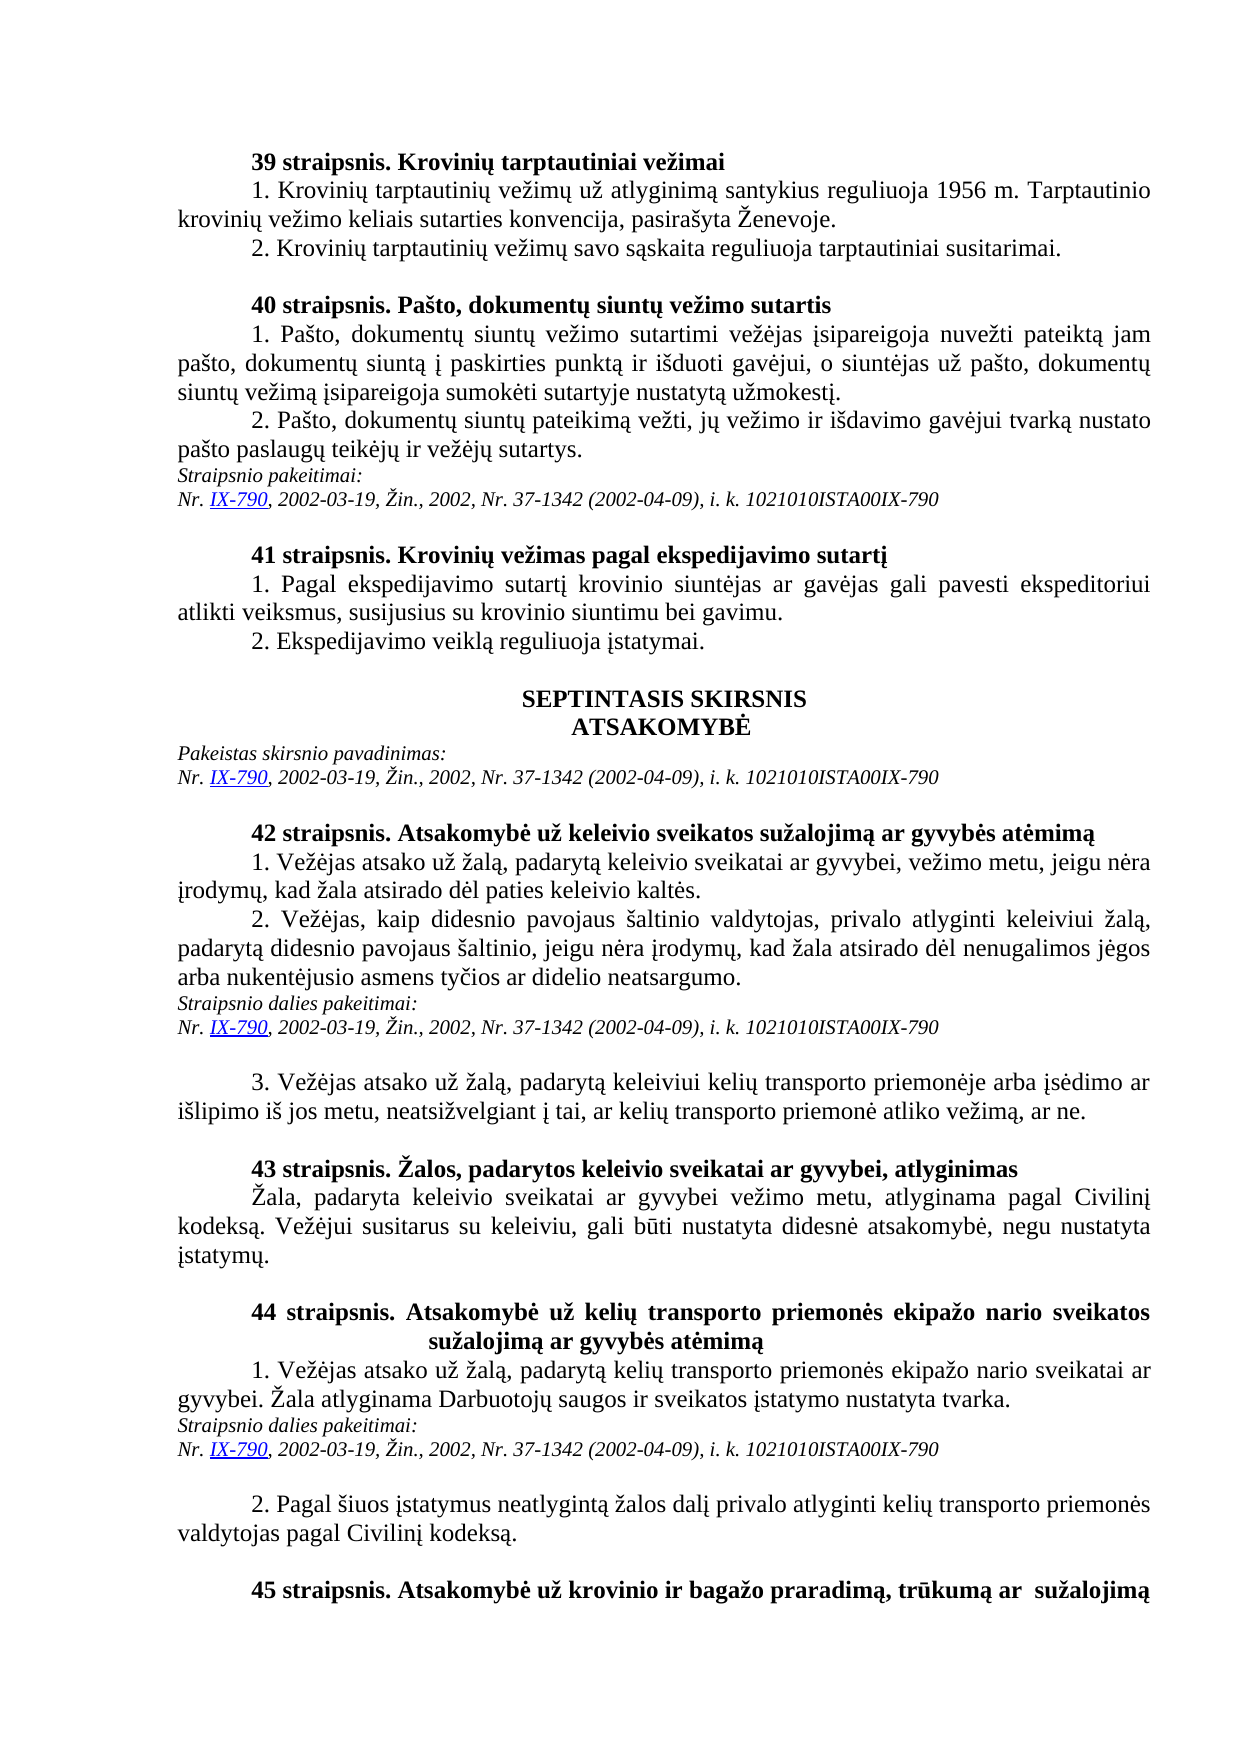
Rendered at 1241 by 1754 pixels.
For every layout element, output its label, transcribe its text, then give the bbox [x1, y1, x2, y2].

text Nr. IX-790, 2002-03-19, Žin., 2002, Nr. 37-1342 (2002-04-09), i. k. 1021010ISTA00IX-790 [177, 1015, 1152, 1039]
text Straipsnio pakeitimai: [177, 463, 1152, 487]
text 2. Pašto, dokumentų siuntų pateikimą vežti, jų vežimo ir išdavimo gavėjui tvarką nustato pašto paslaugų teikėjų ir vežėjų sutartys. [177, 406, 1152, 463]
text Straipsnio dalies pakeitimai: [177, 1412, 1152, 1437]
text Nr. IX-790, 2002-03-19, Žin., 2002, Nr. 37-1342 (2002-04-09), i. k. 1021010ISTA00IX-790 [177, 487, 1152, 511]
text 3. Vežėjas atsako už žalą, padarytą keleiviui kelių transporto priemonėje arba įsėdimo ar išlipimo iš jos metu, neatsižvelgiant į tai, ar kelių transporto priemonė atliko vežimą, ar ne. [177, 1067, 1152, 1125]
text 1. Pagal ekspedijavimo sutartį krovinio siuntėjas ar gavėjas gali pavesti ekspeditoriui atlikti veiksmus, susijusius su krovinio siuntimu bei gavimu. [177, 569, 1152, 626]
text 44 straipsnis. Atsakomybė už kelių transporto priemonės ekipažo nario sveikatos sužalojimą ar gyvybės atėmimą [251, 1297, 1152, 1355]
text 2. Krovinių tarptautinių vežimų savo sąskaita reguliuoja tarptautiniai susitarimai. [177, 233, 1152, 262]
text 41 straipsnis. Krovinių vežimas pagal ekspedijavimo sutartį [177, 540, 1152, 569]
text Žala, padaryta keleivio sveikatai ar gyvybei vežimo metu, atlyginama pagal Civilinį kodeksą. Vežėjui susitarus su keleiviu, gali būti nustatyta didesnė atsakomybė, negu nustatyta įstatymų. [177, 1182, 1152, 1269]
text ATSAKOMYBĖ [177, 712, 1152, 741]
text Straipsnio dalies pakeitimai: [177, 991, 1152, 1015]
text 2. Ekspedijavimo veiklą reguliuoja įstatymai. [177, 626, 1152, 655]
text 1. Vežėjas atsako už žalą, padarytą kelių transporto priemonės ekipažo nario sveikatai ar gyvybei. Žala atlyginama Darbuotojų saugos ir sveikatos įstatymo nustatyta tvarka. [177, 1355, 1152, 1412]
text 2. Pagal šiuos įstatymus neatlygintą žalos dalį privalo atlyginti kelių transporto priemonės valdytojas pagal Civilinį kodeksą. [177, 1489, 1152, 1547]
text Nr. IX-790, 2002-03-19, Žin., 2002, Nr. 37-1342 (2002-04-09), i. k. 1021010ISTA00IX-790 [177, 765, 1152, 789]
text 45 straipsnis. Atsakomybė už krovinio ir bagažo praradimą, trūkumą ar sužalojimą [177, 1576, 1152, 1604]
text 1. Pašto, dokumentų siuntų vežimo sutartimi vežėjas įsipareigoja nuvežti pateiktą jam pašto, dokumentų siuntą į paskirties punktą ir išduoti gavėjui, o siuntėjas už pašto, dokumentų siuntų vežimą įsipareigoja sumokėti sutartyje nustatytą užmokestį. [177, 319, 1152, 406]
text 2. Vežėjas, kaip didesnio pavojaus šaltinio valdytojas, privalo atlyginti keleiviui žalą, padarytą didesnio pavojaus šaltinio, jeigu nėra įrodymų, kad žala atsirado dėl nenugalimos jėgos arba nukentėjusio asmens tyčios ar didelio neatsargumo. [177, 904, 1152, 991]
text 1. Vežėjas atsako už žalą, padarytą keleivio sveikatai ar gyvybei, vežimo metu, jeigu nėra įrodymų, kad žala atsirado dėl paties keleivio kaltės. [177, 847, 1152, 904]
text 39 straipsnis. Krovinių tarptautiniai vežimai [177, 147, 1152, 176]
text SEPTINTASIS skirsnis [177, 684, 1152, 712]
text Nr. IX-790, 2002-03-19, Žin., 2002, Nr. 37-1342 (2002-04-09), i. k. 1021010ISTA00IX-790 [177, 1437, 1152, 1461]
text 1. Krovinių tarptautinių vežimų už atlyginimą santykius reguliuoja 1956 m. Tarptautinio krovinių vežimo keliais sutarties konvencija, pasirašyta Ženevoje. [177, 176, 1152, 233]
text 43 straipsnis. Žalos, padarytos keleivio sveikatai ar gyvybei, atlyginimas [177, 1154, 1152, 1182]
text 40 straipsnis. Pašto, dokumentų siuntų vežimo sutartis [177, 291, 1152, 319]
text Pakeistas skirsnio pavadinimas: [177, 741, 1152, 765]
text 42 straipsnis. Atsakomybė už keleivio sveikatos sužalojimą ar gyvybės atėmimą [177, 818, 1152, 847]
